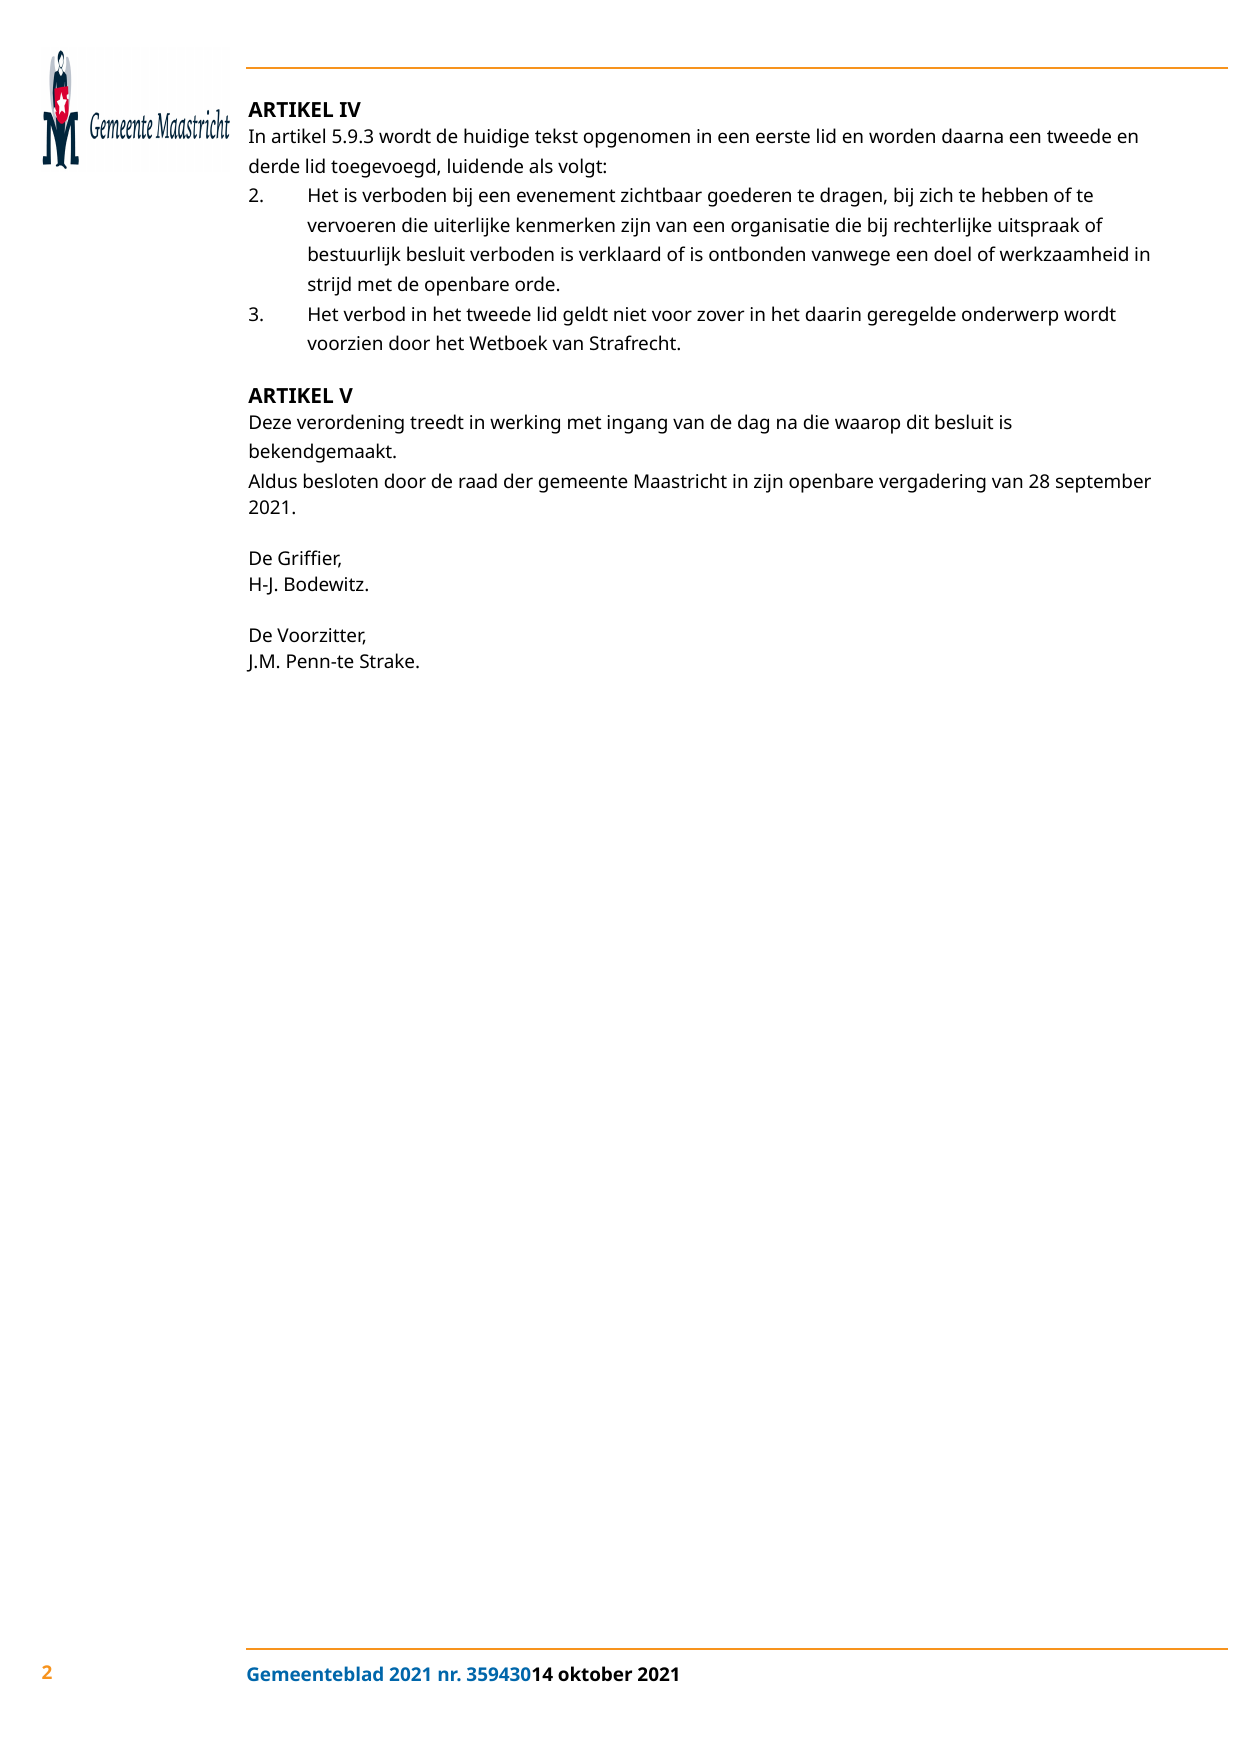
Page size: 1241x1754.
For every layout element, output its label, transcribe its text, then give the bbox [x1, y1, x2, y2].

text De Voorzitter, [248, 623, 1152, 648]
text De Griffier, [248, 546, 1152, 571]
text ARTIKEL V [248, 381, 1152, 409]
text H-J. Bodewitz. [248, 571, 1152, 597]
list Het is verboden bij een evenement zichtbaar goederen te dragen, bij zich te hebben of te vervoeren die uiterlijke kenmerken zijn van een organisatie die bij rechterlijke uitspraak of bestuurlijk besluit verboden is verklaard of is ontbonden vanwege een doel of werkzaamheid in strijd met de openbare orde. [248, 182, 1152, 297]
text J.M. Penn-te Strake. [248, 648, 1152, 674]
list Het verbod in het tweede lid geldt niet voor zover in het daarin geregelde onderwerp wordt voorzien door het Wetboek van Strafrecht. [248, 301, 1152, 356]
text Aldus besloten door de raad der gemeente Maastricht in zijn openbare vergadering van 28 september 2021. [248, 468, 1152, 520]
text ARTIKEL IV [248, 95, 1152, 123]
text Deze verordening treedt in werking met ingang van de dag na die waarop dit besluit is bekendgemaakt. [248, 409, 1152, 464]
text In artikel 5.9.3 wordt de huidige tekst opgenomen in een eerste lid en worden daarna een tweede en derde lid toegevoegd, luidende als volgt: [248, 123, 1152, 178]
picture [41, 47, 231, 172]
